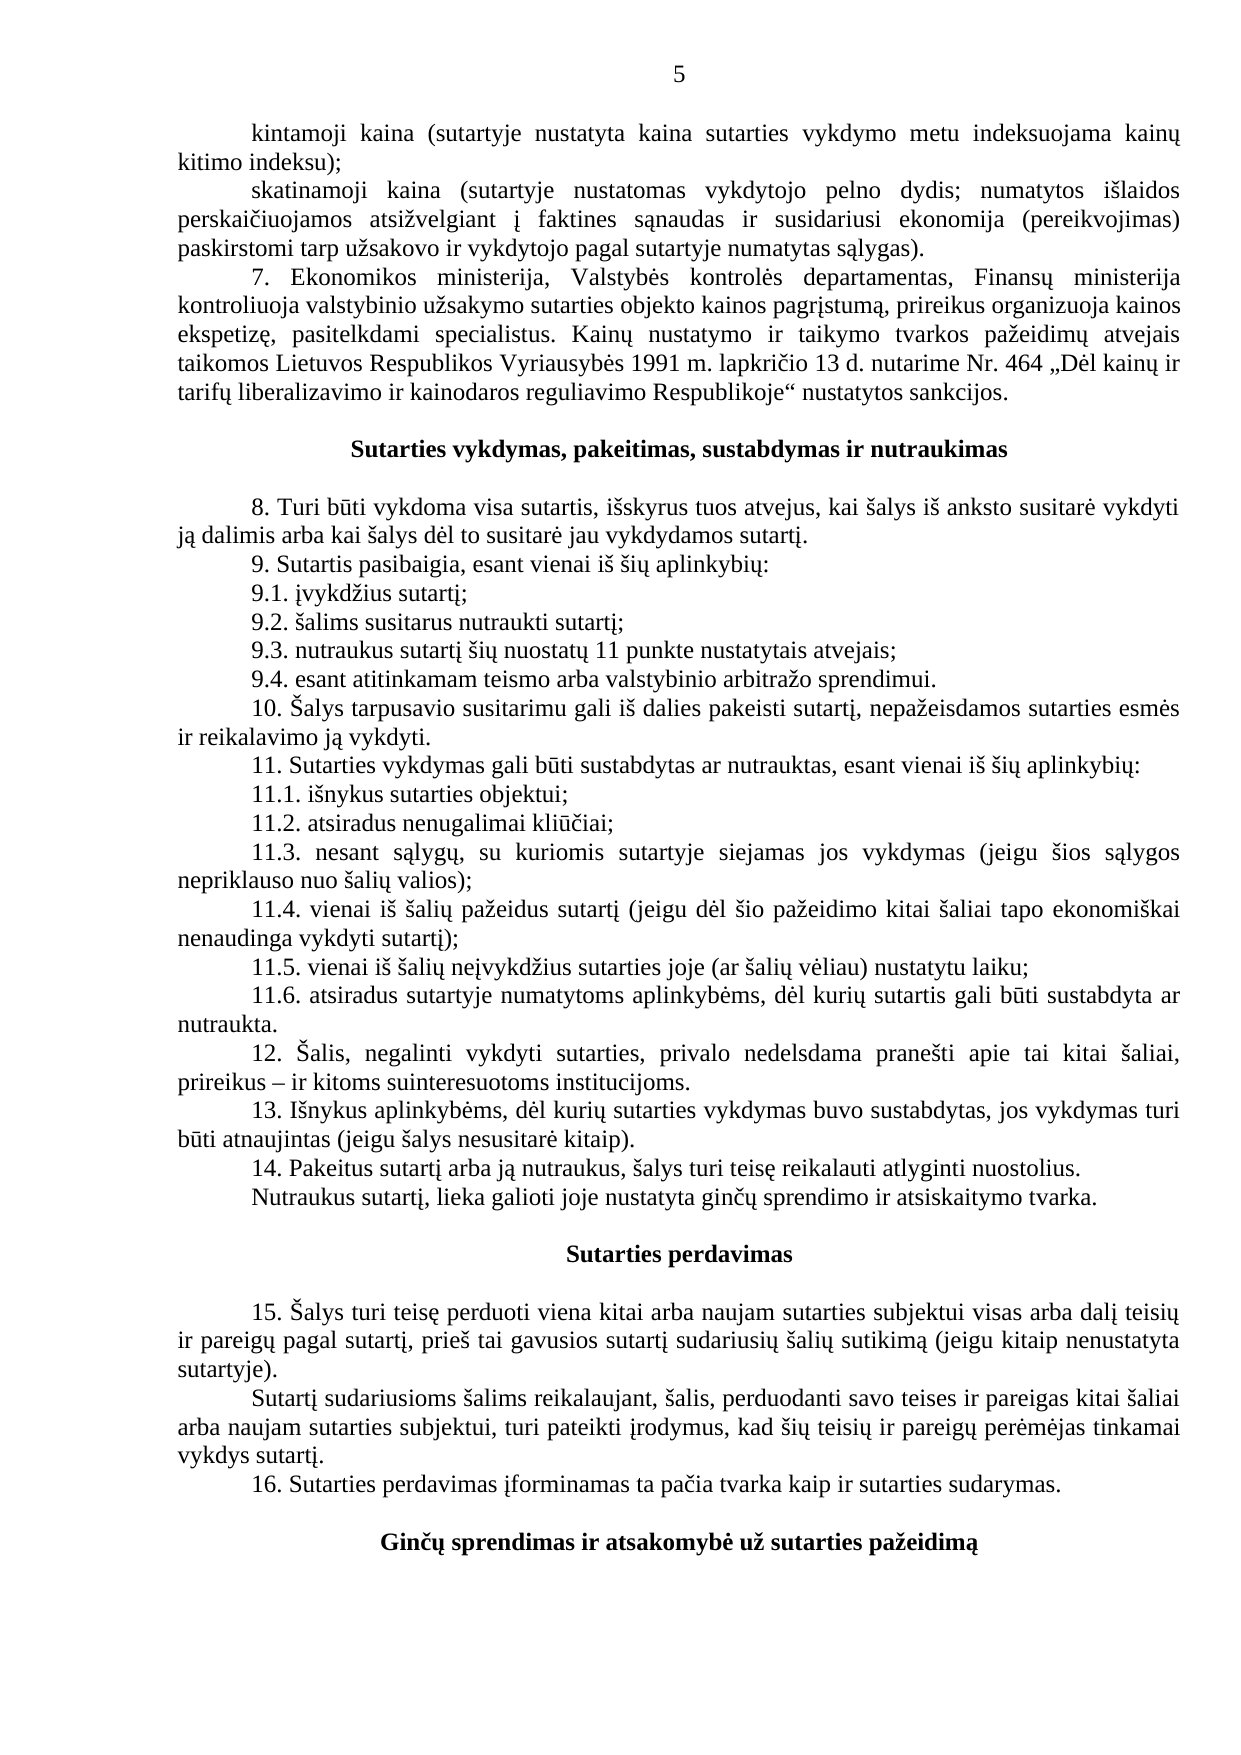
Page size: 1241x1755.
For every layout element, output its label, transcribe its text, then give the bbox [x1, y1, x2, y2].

text 11.3. nesant sąlygų, su kuriomis sutartyje siejamas jos vykdymas (jeigu šios sąlygos nepriklauso nuo šalių valios); [177, 837, 1181, 894]
text Sutarties perdavimas [177, 1239, 1181, 1268]
text kintamoji kaina (sutartyje nustatyta kaina sutarties vykdymo metu indeksuojama kainų kitimo indeksu); [177, 118, 1181, 176]
text 9.4. esant atitinkamam teismo arba valstybinio arbitražo sprendimui. [177, 664, 1181, 693]
text 11.1. išnykus sutarties objektui; [177, 779, 1181, 808]
text skatinamoji kaina (sutartyje nustatomas vykdytojo pelno dydis; numatytos išlaidos perskaičiuojamos atsižvelgiant į faktines sąnaudas ir susidariusi ekonomija (pereikvojimas) paskirstomi tarp užsakovo ir vykdytojo pagal sutartyje numatytas sąlygas). [177, 176, 1181, 262]
text 8. Turi būti vykdoma visa sutartis, išskyrus tuos atvejus, kai šalys iš anksto susitarė vykdyti ją dalimis arba kai šalys dėl to susitarė jau vykdydamos sutartį. [177, 492, 1181, 549]
text Sutarties vykdymas, pakeitimas, sustabdymas ir nutraukimas [177, 434, 1181, 463]
text 11.2. atsiradus nenugalimai kliūčiai; [177, 808, 1181, 837]
text Sutartį sudariusioms šalims reikalaujant, šalis, perduodanti savo teises ir pareigas kitai šaliai arba naujam sutarties subjektui, turi pateikti įrodymus, kad šių teisių ir pareigų perėmėjas tinkamai vykdys sutartį. [177, 1383, 1181, 1469]
text 11.6. atsiradus sutartyje numatytoms aplinkybėms, dėl kurių sutartis gali būti sustabdyta ar nutraukta. [177, 981, 1181, 1038]
text 12. Šalis, negalinti vykdyti sutarties, privalo nedelsdama pranešti apie tai kitai šaliai, prireikus – ir kitoms suinteresuotoms institucijoms. [177, 1038, 1181, 1096]
text 11.4. vienai iš šalių pažeidus sutartį (jeigu dėl šio pažeidimo kitai šaliai tapo ekonomiškai nenaudinga vykdyti sutartį); [177, 894, 1181, 952]
text 15. Šalys turi teisę perduoti viena kitai arba naujam sutarties subjektui visas arba dalį teisių ir pareigų pagal sutartį, prieš tai gavusios sutartį sudariusių šalių sutikimą (jeigu kitaip nenustatyta sutartyje). [177, 1297, 1181, 1383]
text 9.3. nutraukus sutartį šių nuostatų 11 punkte nustatytais atvejais; [177, 636, 1181, 664]
text 9. Sutartis pasibaigia, esant vienai iš šių aplinkybių: [177, 549, 1181, 578]
text 9.1. įvykdžius sutartį; [177, 578, 1181, 607]
text Ginčų sprendimas ir atsakomybė už sutarties pažeidimą [177, 1527, 1181, 1556]
text 11.5. vienai iš šalių neįvykdžius sutarties joje (ar šalių vėliau) nustatytu laiku; [177, 952, 1181, 981]
text 16. Sutarties perdavimas įforminamas ta pačia tvarka kaip ir sutarties sudarymas. [177, 1469, 1181, 1498]
text 10. Šalys tarpusavio susitarimu gali iš dalies pakeisti sutartį, nepažeisdamos sutarties esmės ir reikalavimo ją vykdyti. [177, 693, 1181, 751]
text 11. Sutarties vykdymas gali būti sustabdytas ar nutrauktas, esant vienai iš šių aplinkybių: [177, 751, 1181, 779]
text 14. Pakeitus sutartį arba ją nutraukus, šalys turi teisę reikalauti atlyginti nuostolius. [177, 1153, 1181, 1182]
text 7. Ekonomikos ministerija, Valstybės kontrolės departamentas, Finansų ministerija kontroliuoja valstybinio užsakymo sutarties objekto kainos pagrįstumą, prireikus organizuoja kainos ekspetizę, pasitelkdami specialistus. Kainų nustatymo ir taikymo tvarkos pažeidimų atvejais taikomos Lietuvos Respublikos Vyriausybės 1991 m. lapkričio 13 d. nutarime Nr. 464 „Dėl kainų ir tarifų liberalizavimo ir kainodaros reguliavimo Respublikoje“ nustatytos sankcijos. [177, 262, 1181, 406]
text 9.2. šalims susitarus nutraukti sutartį; [177, 607, 1181, 636]
text 13. Išnykus aplinkybėms, dėl kurių sutarties vykdymas buvo sustabdytas, jos vykdymas turi būti atnaujintas (jeigu šalys nesusitarė kitaip). [177, 1096, 1181, 1153]
text Nutraukus sutartį, lieka galioti joje nustatyta ginčų sprendimo ir atsiskaitymo tvarka. [177, 1182, 1181, 1211]
